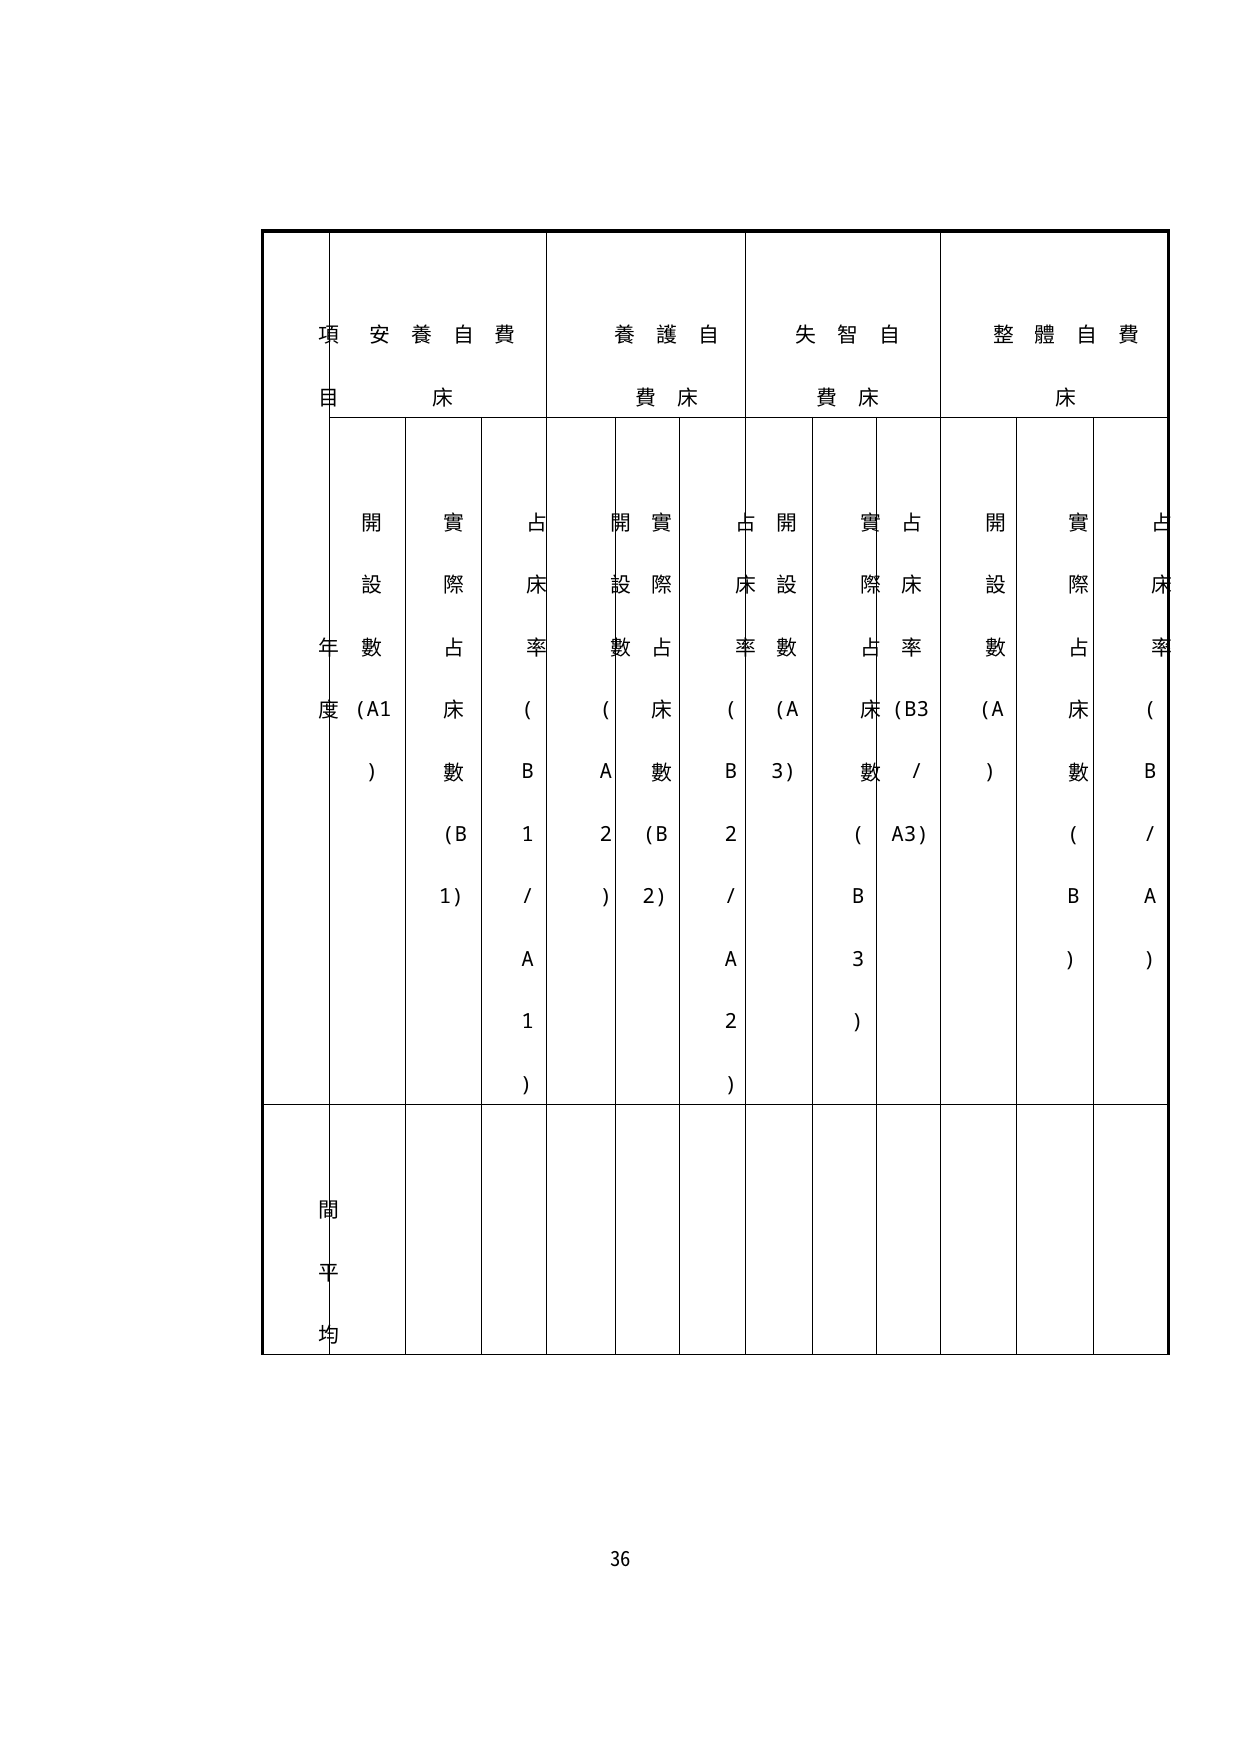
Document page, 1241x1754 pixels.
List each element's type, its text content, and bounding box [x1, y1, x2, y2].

table_cell [1017, 1105, 1093, 1354]
table_cell 實際占床數 (B3) [813, 418, 876, 1104]
table_cell 實際占床數 (B1) [406, 418, 481, 1104]
table_cell [941, 1105, 1016, 1354]
table_cell [877, 1105, 940, 1354]
table_cell 102至105期間平均 [264, 1105, 329, 1354]
table_header 失智自費床 [746, 233, 940, 417]
table_cell [680, 1105, 745, 1354]
table_header 養護自費床 [547, 233, 745, 417]
table_cell [1094, 1105, 1167, 1354]
table_cell 1,672 [330, 1105, 405, 1354]
table_cell 占床率 (B1/A1) [482, 418, 546, 1104]
table_header 項目 年度 [264, 233, 329, 1104]
table_cell 占床率 (B/A) [1094, 418, 1167, 1104]
table_cell [746, 1105, 812, 1354]
table_cell [547, 1105, 615, 1354]
table_cell 實際占床數 (B2) [616, 418, 679, 1104]
table_cell 實際占床數 (B) [1017, 418, 1093, 1104]
table_cell 占床率 (B2/A2) [680, 418, 745, 1104]
table_cell [813, 1105, 876, 1354]
table_cell [482, 1105, 546, 1354]
table_header 整體自費床 [941, 233, 1167, 417]
table_cell [616, 1105, 679, 1354]
table_cell 開設數 (A1) [330, 418, 405, 1104]
table_cell 開設數 (A) [941, 418, 1016, 1104]
table_cell 開設數 (A2) [547, 418, 615, 1104]
table_header 安養自費床 [330, 233, 546, 417]
table_cell [406, 1105, 481, 1354]
table_cell 開設數 (A3) [746, 418, 812, 1104]
table_cell 占床率 (B3/A3) [877, 418, 940, 1104]
